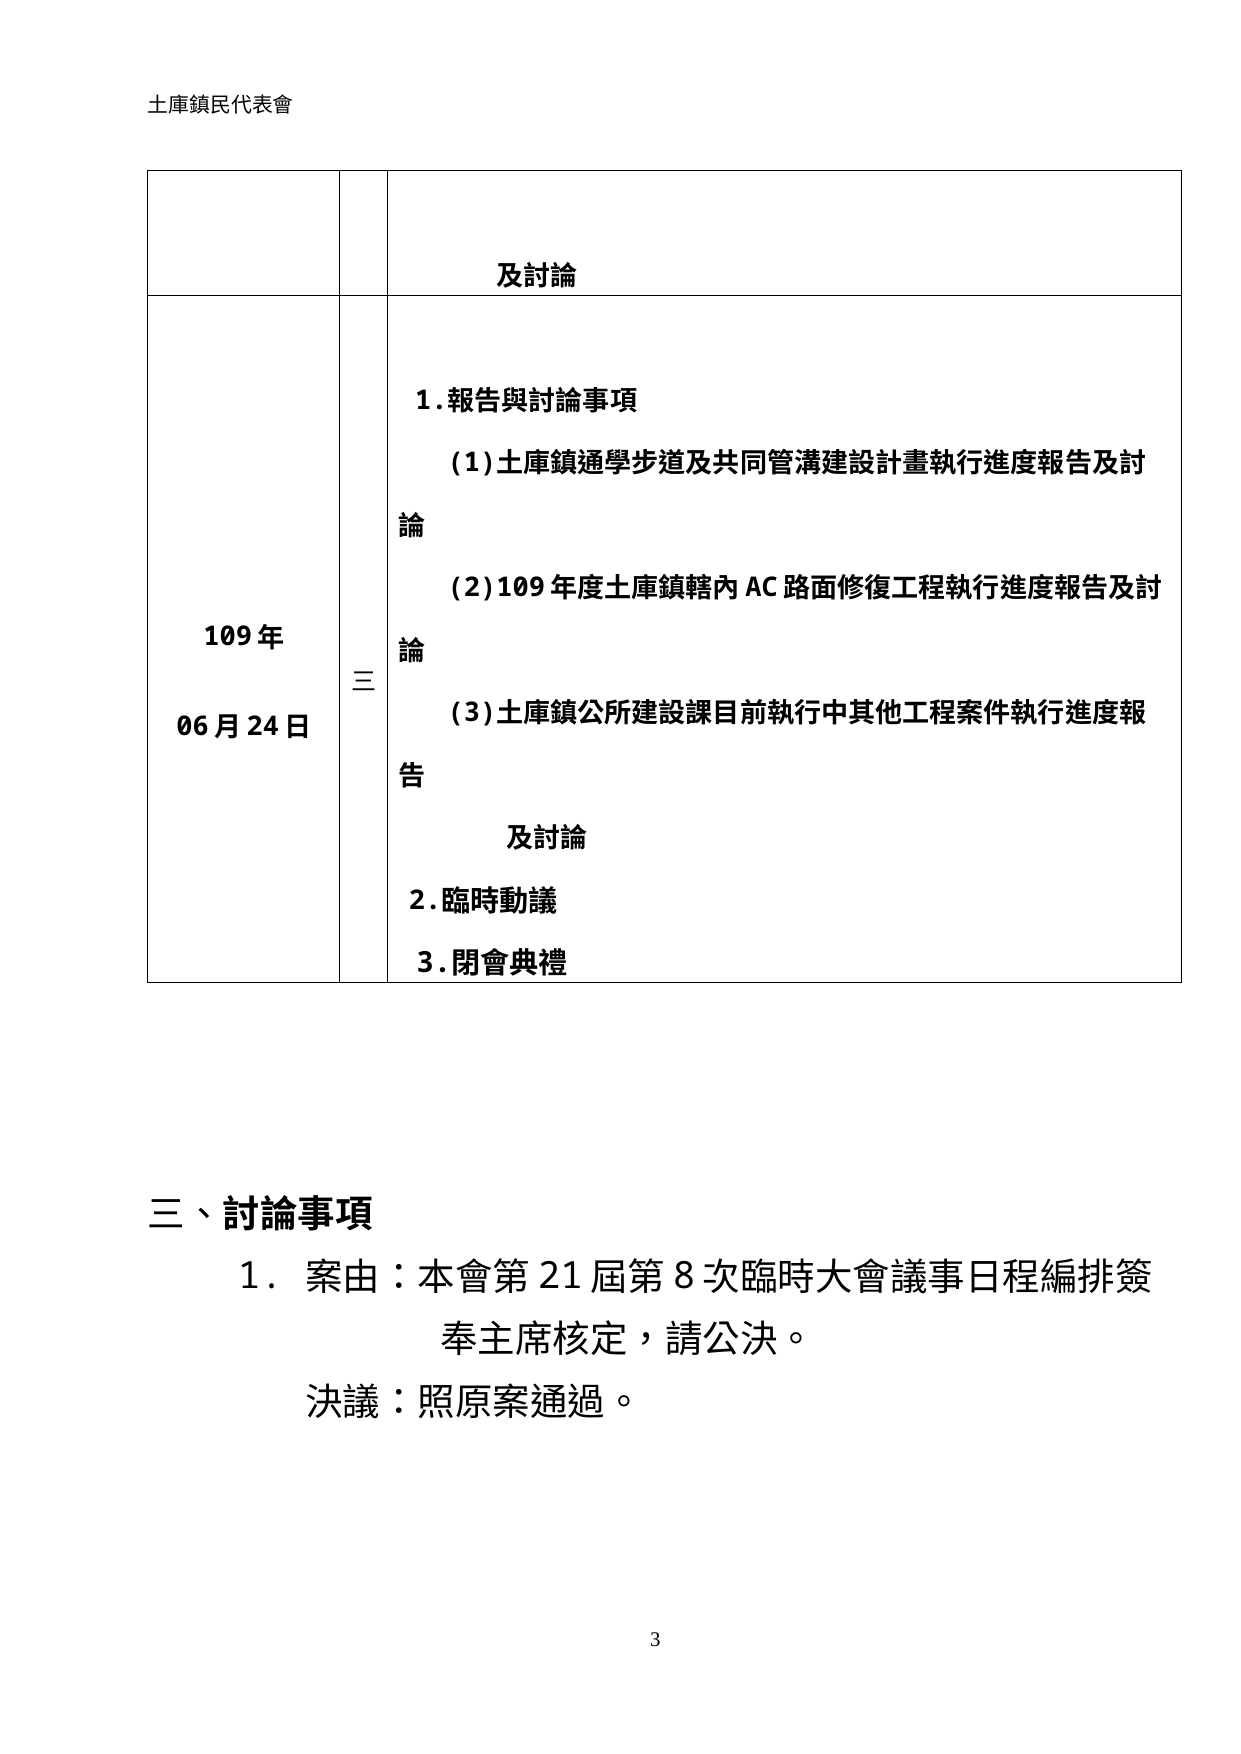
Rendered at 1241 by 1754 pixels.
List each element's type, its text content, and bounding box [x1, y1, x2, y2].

text 奉主席核定，請公決。 [148, 1294, 1162, 1357]
text 1. 案由：本會第21屆第8次臨時大會議事日程編排簽 [148, 1232, 1162, 1294]
table_cell 報告與討論事項 (1)土庫鎮通學步道及共同管溝建設計畫執行進度報告及討論 (2)109年度土庫鎮轄內AC路面修復工程執行進度報告及討論 (3)土庫鎮公所建設課目前執行中其他工程案件執行進度報告 及討論 [388, 171, 1181, 294]
table_cell 1.報告與討論事項 (1)土庫鎮通學步道及共同管溝建設計畫執行進度報告及討論 (2)109年度土庫鎮轄內AC路面修復工程執行進度報告及討論 (3)土庫鎮公所建設課目前執行中其他工程案件執行進度報告 及討論 2.臨時動議 3.閉會典禮 [388, 296, 1181, 982]
text 決議：照原案通過。 [148, 1357, 1162, 1419]
text 三、討論事項 [148, 1169, 1162, 1232]
table_cell 109年 06月24日 [148, 296, 339, 982]
table_cell [148, 171, 339, 294]
table_cell [340, 171, 387, 294]
table_cell 三 [340, 296, 387, 982]
